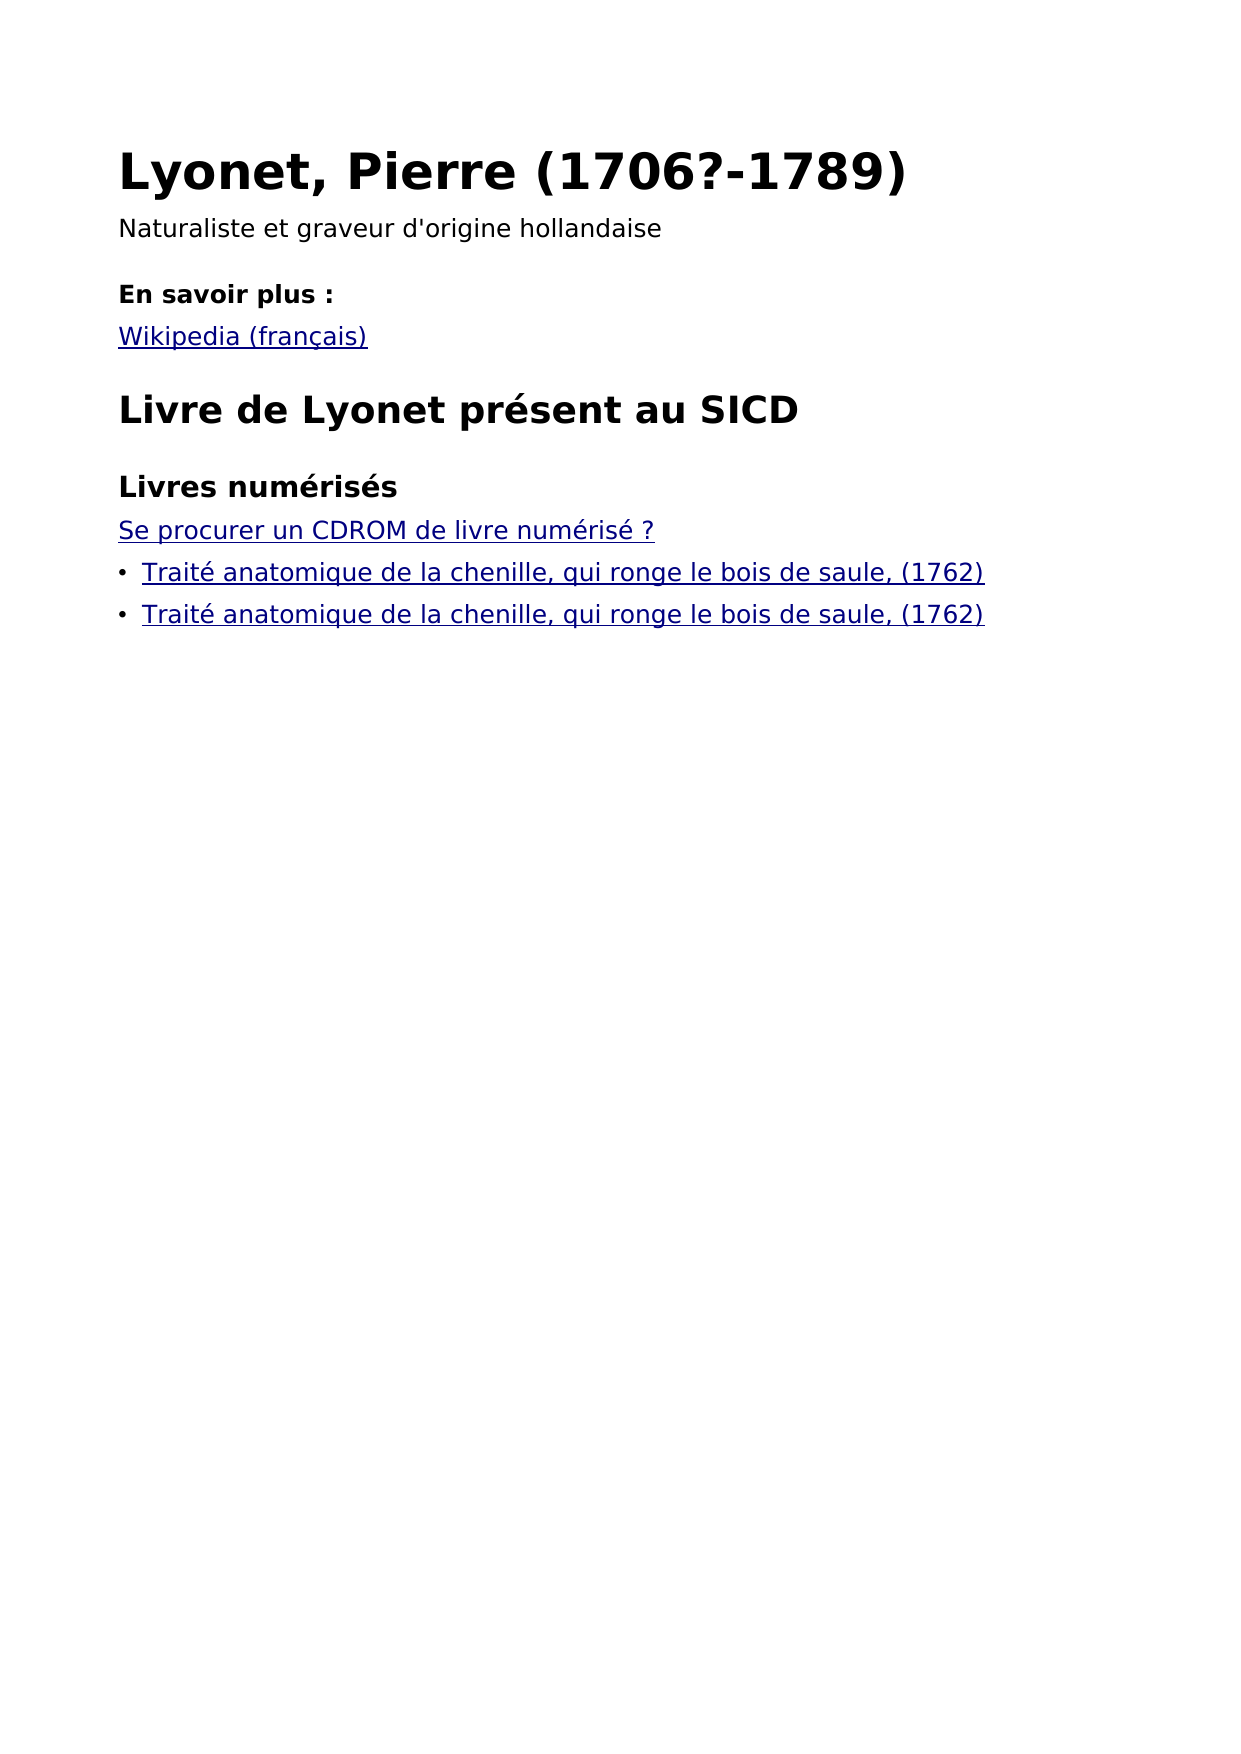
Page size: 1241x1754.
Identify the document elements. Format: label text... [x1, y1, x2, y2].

subtitle Livres numérisés [118, 470, 1122, 504]
text Wikipedia (français) [118, 322, 1122, 351]
list Traité anatomique de la chenille, qui ronge le bois de saule, (1762) [118, 558, 1122, 587]
list Traité anatomique de la chenille, qui ronge le bois de saule, (1762) [118, 600, 1122, 629]
text Naturaliste et graveur d'origine hollandaise [118, 214, 1122, 243]
subtitle Lyonet, Pierre (1706?-1789) [118, 143, 1122, 201]
text Se procurer un CDROM de livre numérisé ? [118, 516, 1122, 546]
subtitle En savoir plus : [118, 281, 1122, 310]
subtitle Livre de Lyonet présent au SICD [118, 389, 1122, 432]
